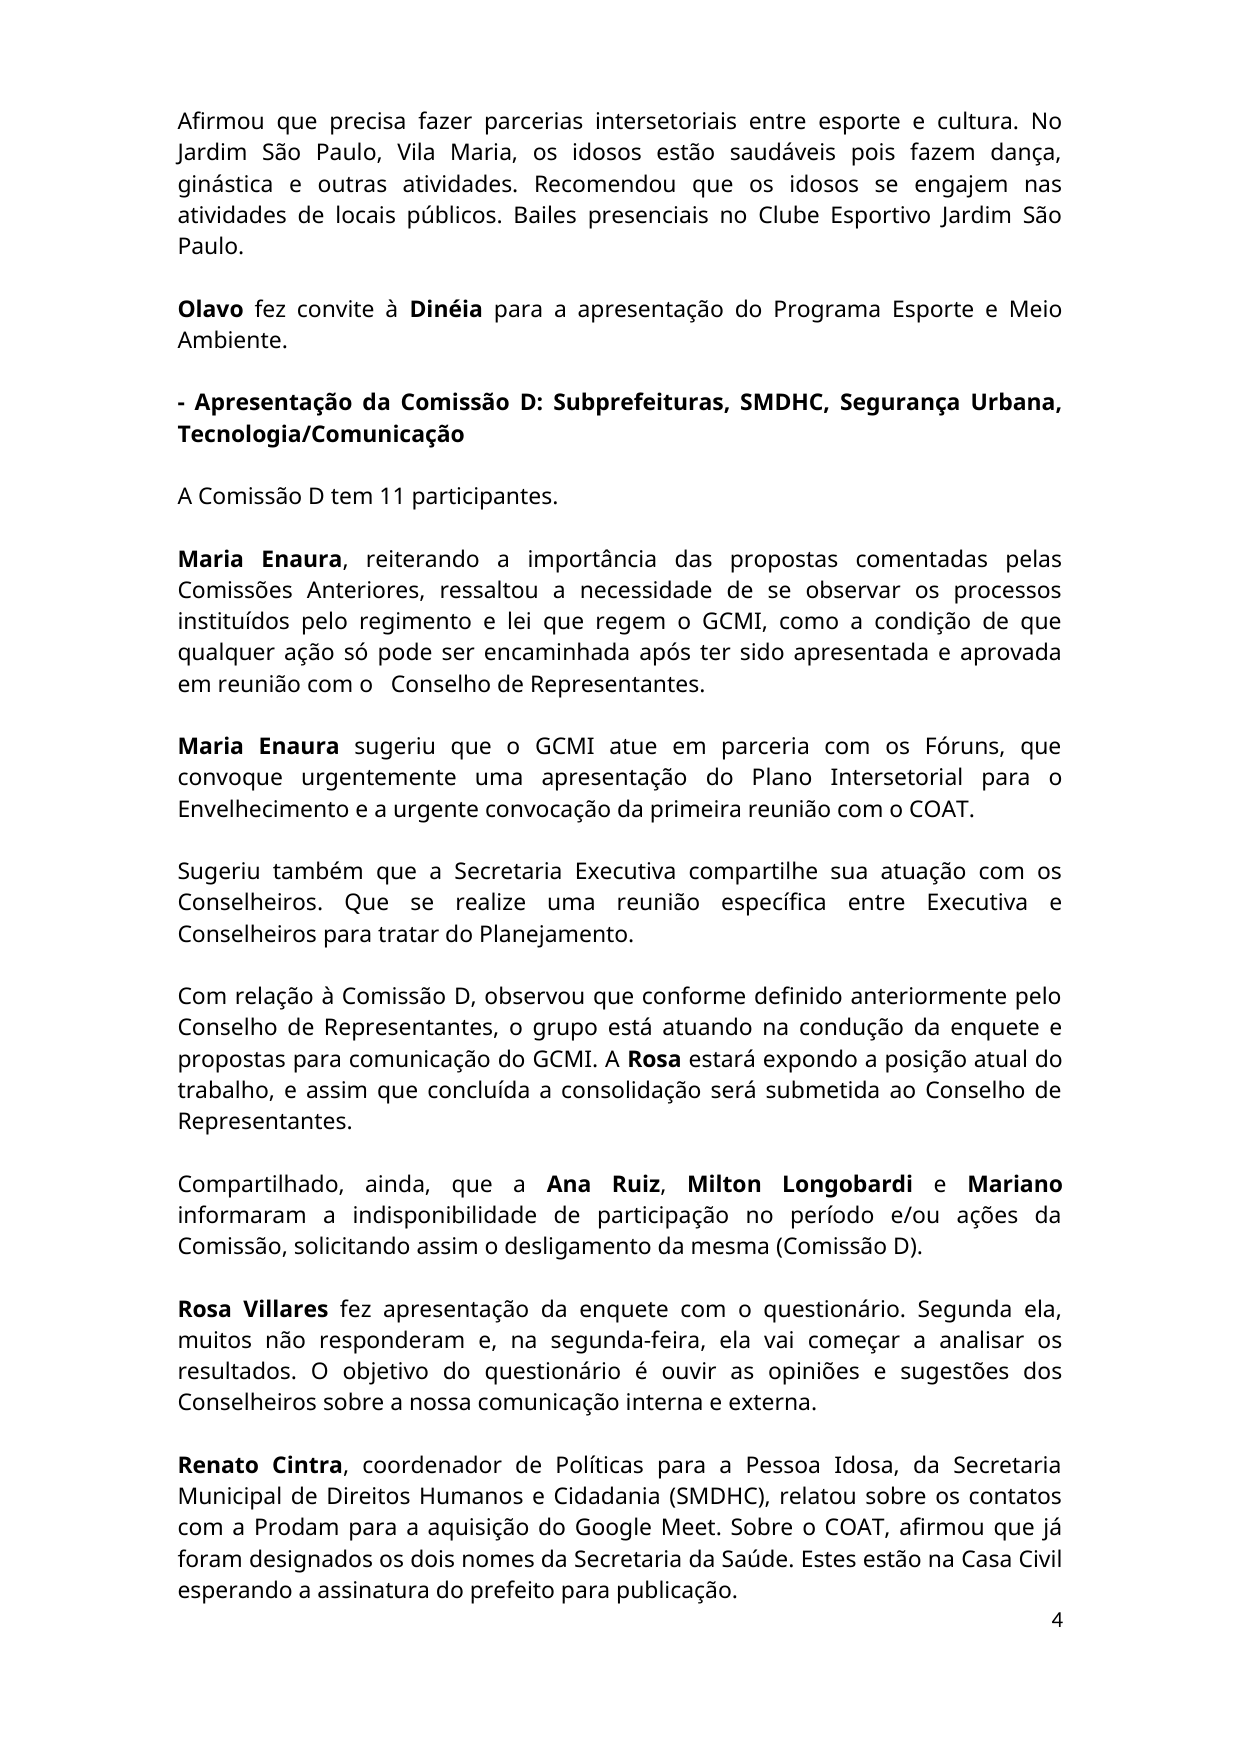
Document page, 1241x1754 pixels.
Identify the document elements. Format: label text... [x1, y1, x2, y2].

text A Comissão D tem 11 participantes. [177, 480, 1063, 511]
text Renato Cintra, coordenador de Políticas para a Pessoa Idosa, da Secretaria Municipal de Direitos Humanos e Cidadania (SMDHC), relatou sobre os contatos com a Prodam para a aquisição do Google Meet. Sobre o COAT, afirmou que já foram designados os dois nomes da Secretaria da Saúde. Estes estão na Casa Civil esperando a assinatura do prefeito para publicação. [177, 1449, 1063, 1605]
text Sugeriu também que a Secretaria Executiva compartilhe sua atuação com os Conselheiros. Que se realize uma reunião específica entre Executiva e Conselheiros para tratar do Planejamento. [177, 855, 1063, 949]
text Maria Enaura, reiterando a importância das propostas comentadas pelas Comissões Anteriores, ressaltou a necessidade de se observar os processos instituídos pelo regimento e lei que regem o GCMI, como a condição de que qualquer ação só pode ser encaminhada após ter sido apresentada e aprovada em reunião com o Conselho de Representantes. [177, 542, 1063, 699]
text Rosa Villares fez apresentação da enquete com o questionário. Segunda ela, muitos não responderam e, na segunda-feira, ela vai começar a analisar os resultados. O objetivo do questionário é ouvir as opiniões e sugestões dos Conselheiros sobre a nossa comunicação interna e externa. [177, 1292, 1063, 1417]
text Afirmou que precisa fazer parcerias intersetoriais entre esporte e cultura. No Jardim São Paulo, Vila Maria, os idosos estão saudáveis pois fazem dança, ginástica e outras atividades. Recomendou que os idosos se engajem nas atividades de locais públicos. Bailes presenciais no Clube Esportivo Jardim São Paulo. [177, 105, 1063, 261]
text Compartilhado, ainda, que a Ana Ruiz, Milton Longobardi e Mariano informaram a indisponibilidade de participação no período e/ou ações da Comissão, solicitando assim o desligamento da mesma (Comissão D). [177, 1167, 1063, 1261]
text Com relação à Comissão D, observou que conforme definido anteriormente pelo Conselho de Representantes, o grupo está atuando na condução da enquete e propostas para comunicação do GCMI. A Rosa estará expondo a posição atual do trabalho, e assim que concluída a consolidação será submetida ao Conselho de Representantes. [177, 980, 1063, 1136]
text - Apresentação da Comissão D: Subprefeituras, SMDHC, Segurança Urbana, Tecnologia/Comunicação [177, 386, 1063, 449]
text Olavo fez convite à Dinéia para a apresentação do Programa Esporte e Meio Ambiente. [177, 292, 1063, 355]
text Maria Enaura sugeriu que o GCMI atue em parceria com os Fóruns, que convoque urgentemente uma apresentação do Plano Intersetorial para o Envelhecimento e a urgente convocação da primeira reunião com o COAT. [177, 730, 1063, 824]
